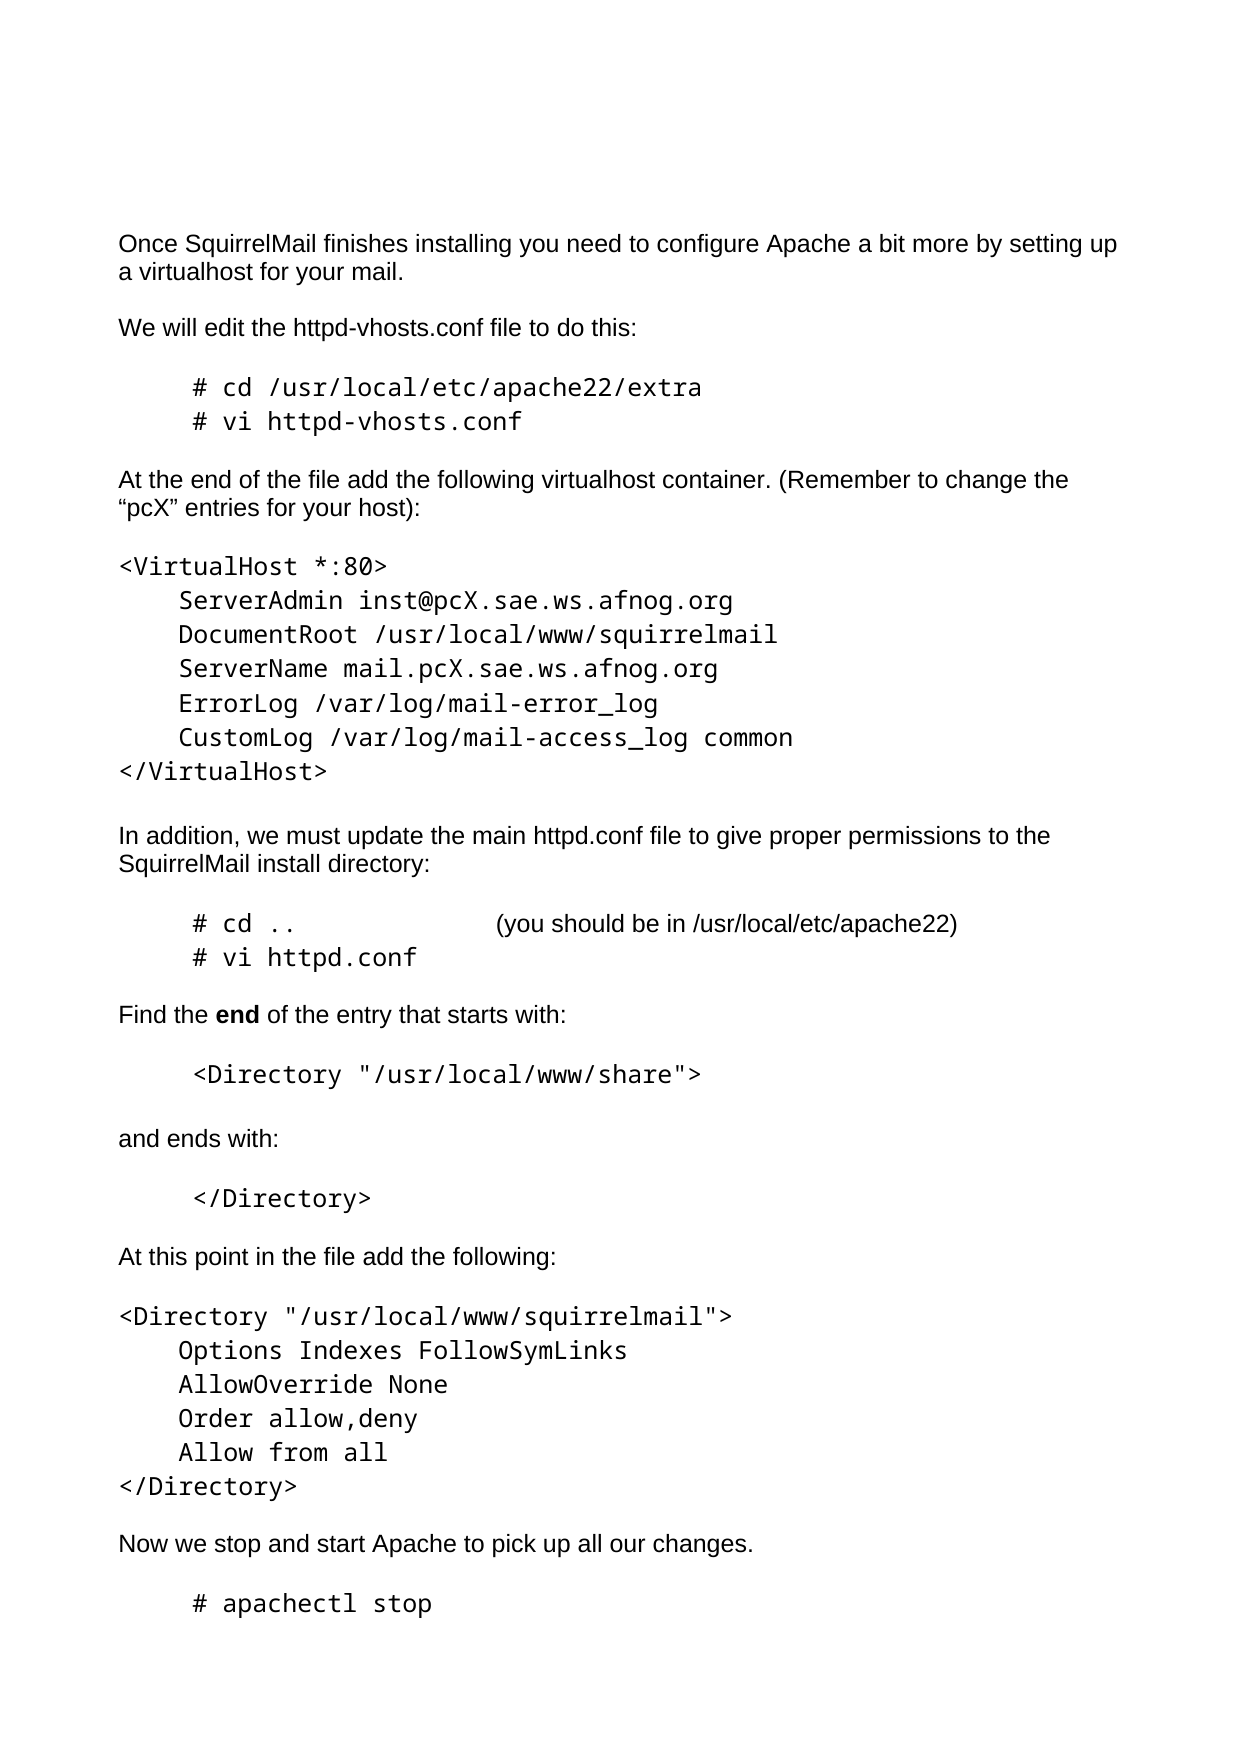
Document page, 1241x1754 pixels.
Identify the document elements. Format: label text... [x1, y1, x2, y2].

text CustomLog /var/log/mail-access_log common [118, 719, 1122, 753]
text AllowOverride None [118, 1366, 1122, 1400]
text In addition, we must update the main httpd.conf file to give proper permissions to the SquirrelMail install directory: [118, 821, 1122, 877]
text ErrorLog /var/log/mail-error_log [118, 685, 1122, 719]
text <Directory "/usr/local/www/share"> [118, 1057, 1122, 1091]
text Now we stop and start Apache to pick up all our changes. [118, 1530, 1122, 1558]
text Once SquirrelMail finishes installing you need to configure Apache a bit more by setting up a virtualhost for your mail. [118, 230, 1122, 286]
text Order allow,deny [118, 1400, 1122, 1434]
text ServerName mail.pcX.sae.ws.afnog.org [118, 651, 1122, 685]
text Options Indexes FollowSymLinks [118, 1332, 1122, 1366]
text </VirtualHost> [118, 753, 1122, 787]
text # vi httpd.conf [118, 939, 1122, 973]
text DocumentRoot /usr/local/www/squirrelmail [118, 617, 1122, 651]
text # cd .. (you should be in /usr/local/etc/apache22) [118, 905, 1122, 939]
text We will edit the httpd-vhosts.conf file to do this: [118, 313, 1122, 341]
text Find the end of the entry that starts with: [118, 1001, 1122, 1029]
text and ends with: [118, 1125, 1122, 1153]
text </Directory> [118, 1468, 1122, 1503]
text ServerAdmin inst@pcX.sae.ws.afnog.org [118, 583, 1122, 617]
text At the end of the file add the following virtualhost container. (Remember to change the “pcX” entries for your host): [118, 465, 1122, 521]
text # cd /usr/local/etc/apache22/extra [118, 369, 1122, 403]
text Allow from all [118, 1434, 1122, 1468]
text At this point in the file add the following: [118, 1243, 1122, 1271]
text # vi httpd-vhosts.conf [118, 403, 1122, 437]
text <VirtualHost *:80> [118, 549, 1122, 583]
text <Directory "/usr/local/www/squirrelmail"> [118, 1298, 1122, 1332]
text # apachectl stop [118, 1586, 1122, 1620]
text </Directory> [118, 1181, 1122, 1215]
